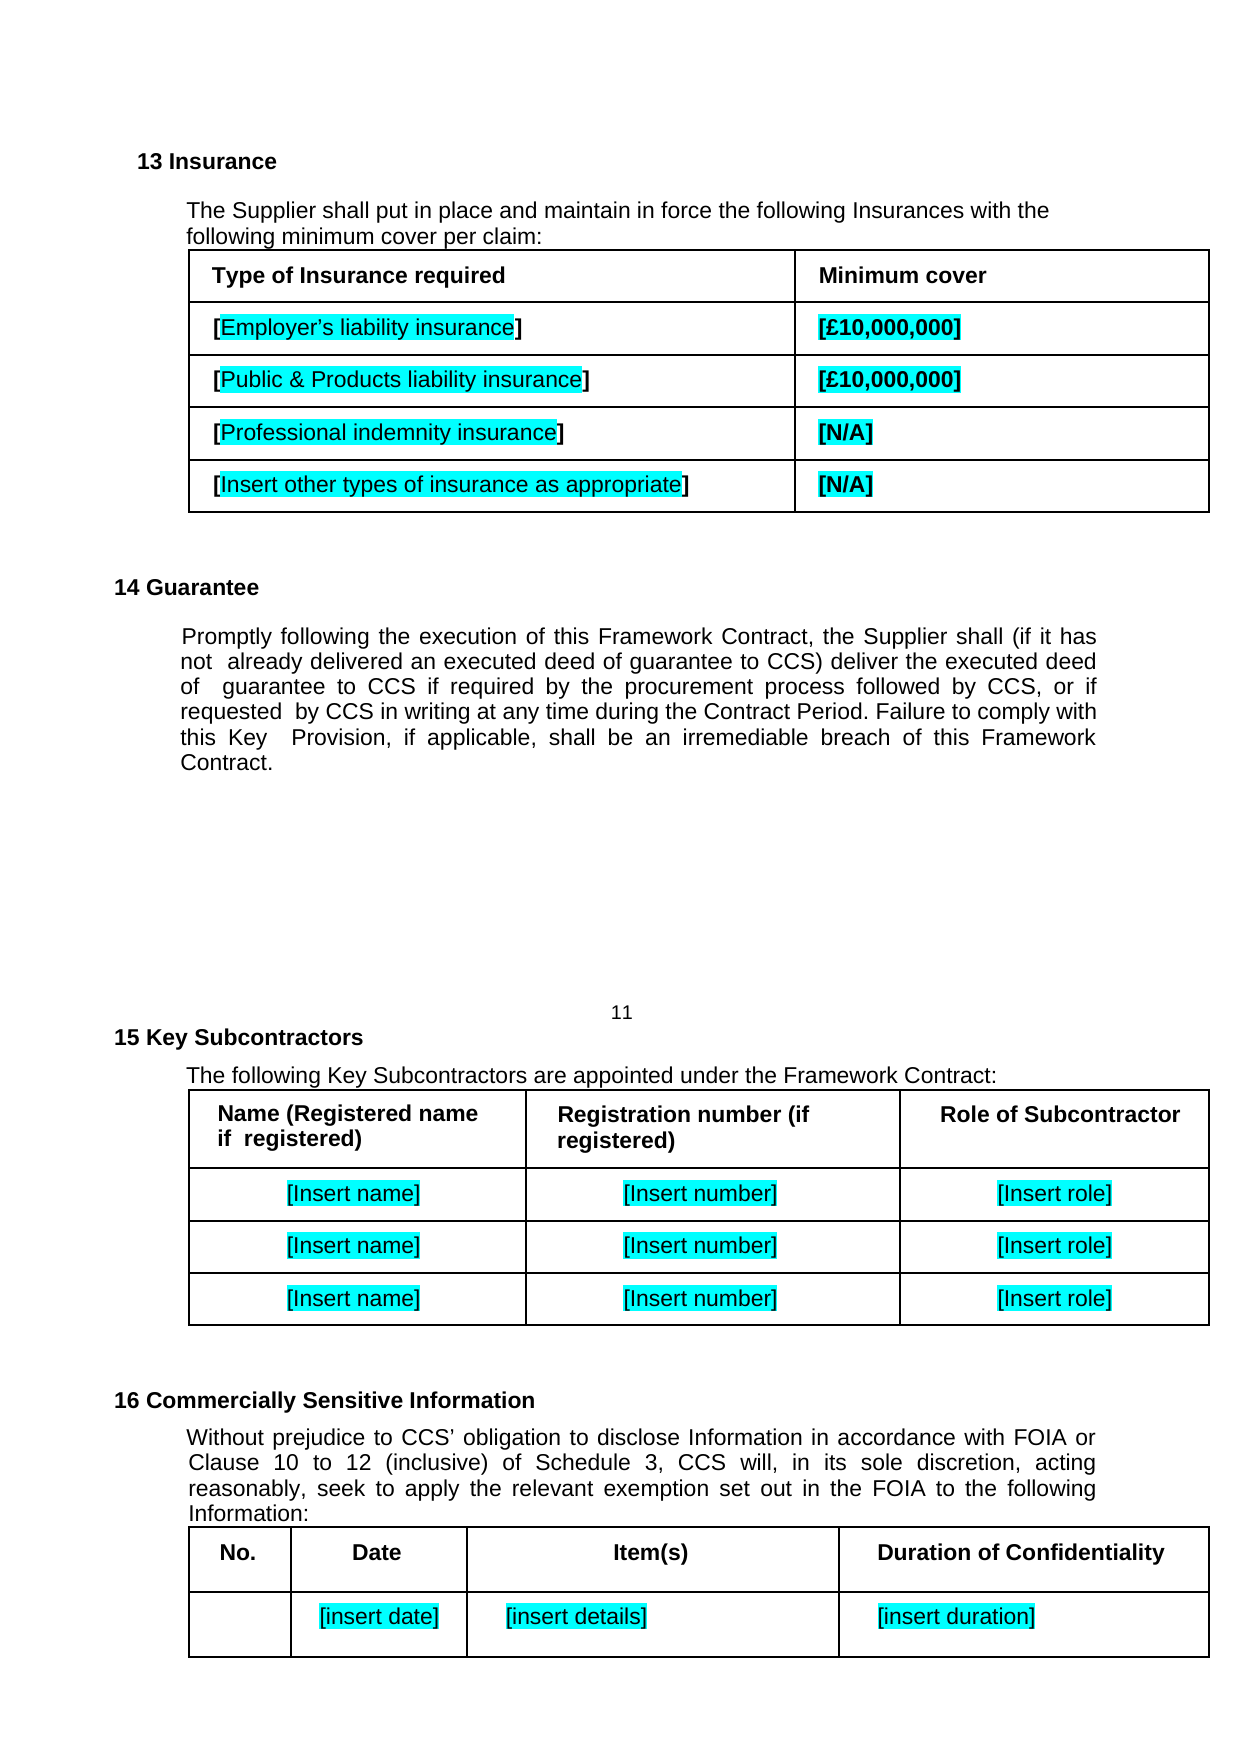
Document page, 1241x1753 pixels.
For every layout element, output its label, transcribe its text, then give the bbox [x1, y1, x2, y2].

text 11 [611, 1001, 1224, 1024]
table_cell [insert date] [292, 1593, 466, 1656]
text The following Key Subcontractors are appointed under the Framework Contract: [186, 1062, 1224, 1089]
table_cell [Insert role] [901, 1169, 1208, 1220]
table_cell [insert details] [468, 1593, 838, 1656]
table_cell [Insert role] [901, 1222, 1208, 1272]
text 14 Guarantee [114, 573, 1224, 600]
table_cell [Insert name] [190, 1274, 525, 1324]
text The Supplier shall put in place and maintain in force the following Insurances with the following minimum cover per claim: [186, 199, 1097, 249]
text 16 Commercially Sensitive Information [114, 1387, 1224, 1413]
table_cell [£10,000,000] [796, 303, 1208, 354]
table_cell [Employer’s liability insurance] [190, 303, 794, 354]
table_cell [N/A] [796, 461, 1208, 511]
table_header No. [190, 1528, 290, 1591]
text 13 Insurance [137, 148, 1224, 174]
table_header Date [292, 1528, 466, 1591]
table_cell [Professional indemnity insurance] [190, 408, 794, 458]
table_header Minimum cover [796, 251, 1208, 301]
table_header Type of Insurance required [190, 251, 794, 301]
table_cell [Insert number] [527, 1222, 899, 1272]
table_header Duration of Confidentiality [840, 1528, 1208, 1591]
table_cell [Insert role] [901, 1274, 1208, 1324]
text Promptly following the execution of this Framework Contract, the Supplier shall (if it has not already delivered an executed deed of guarantee to CCS) deliver the executed deed of guarantee to CCS if required by the procurement process followed by CCS, or if requested by CCS in writing at any time during the Contract Period. Failure to comply with this Key Provision, if applicable, shall be an irremediable breach of this Framework Contract. [180, 624, 1098, 775]
table_header Item(s) [468, 1528, 838, 1591]
table_cell [Public & Products liability insurance] [190, 356, 794, 406]
text Without prejudice to CCS’ obligation to disclose Information in accordance with FOIA or Clause 10 to 12 (inclusive) of Schedule 3, CCS will, in its sole discretion, acting reasonably, seek to apply the relevant exemption set out in the FOIA to the following Information: [186, 1426, 1097, 1526]
text 15 Key Subcontractors [114, 1024, 1224, 1050]
table_header Role of Subcontractor [901, 1091, 1208, 1167]
table_cell [Insert number] [527, 1274, 899, 1324]
table_cell [Insert name] [190, 1169, 525, 1220]
table_cell [£10,000,000] [796, 356, 1208, 406]
table_cell [insert duration] [840, 1593, 1208, 1656]
table_cell [Insert other types of insurance as appropriate] [190, 461, 794, 511]
table_header Registration number (if registered) [527, 1091, 899, 1167]
table_cell [190, 1593, 290, 1656]
table_cell [Insert number] [527, 1169, 899, 1220]
table_header Name (Registered name if registered) [190, 1091, 525, 1167]
table_cell [N/A] [796, 408, 1208, 458]
table_cell [Insert name] [190, 1222, 525, 1272]
